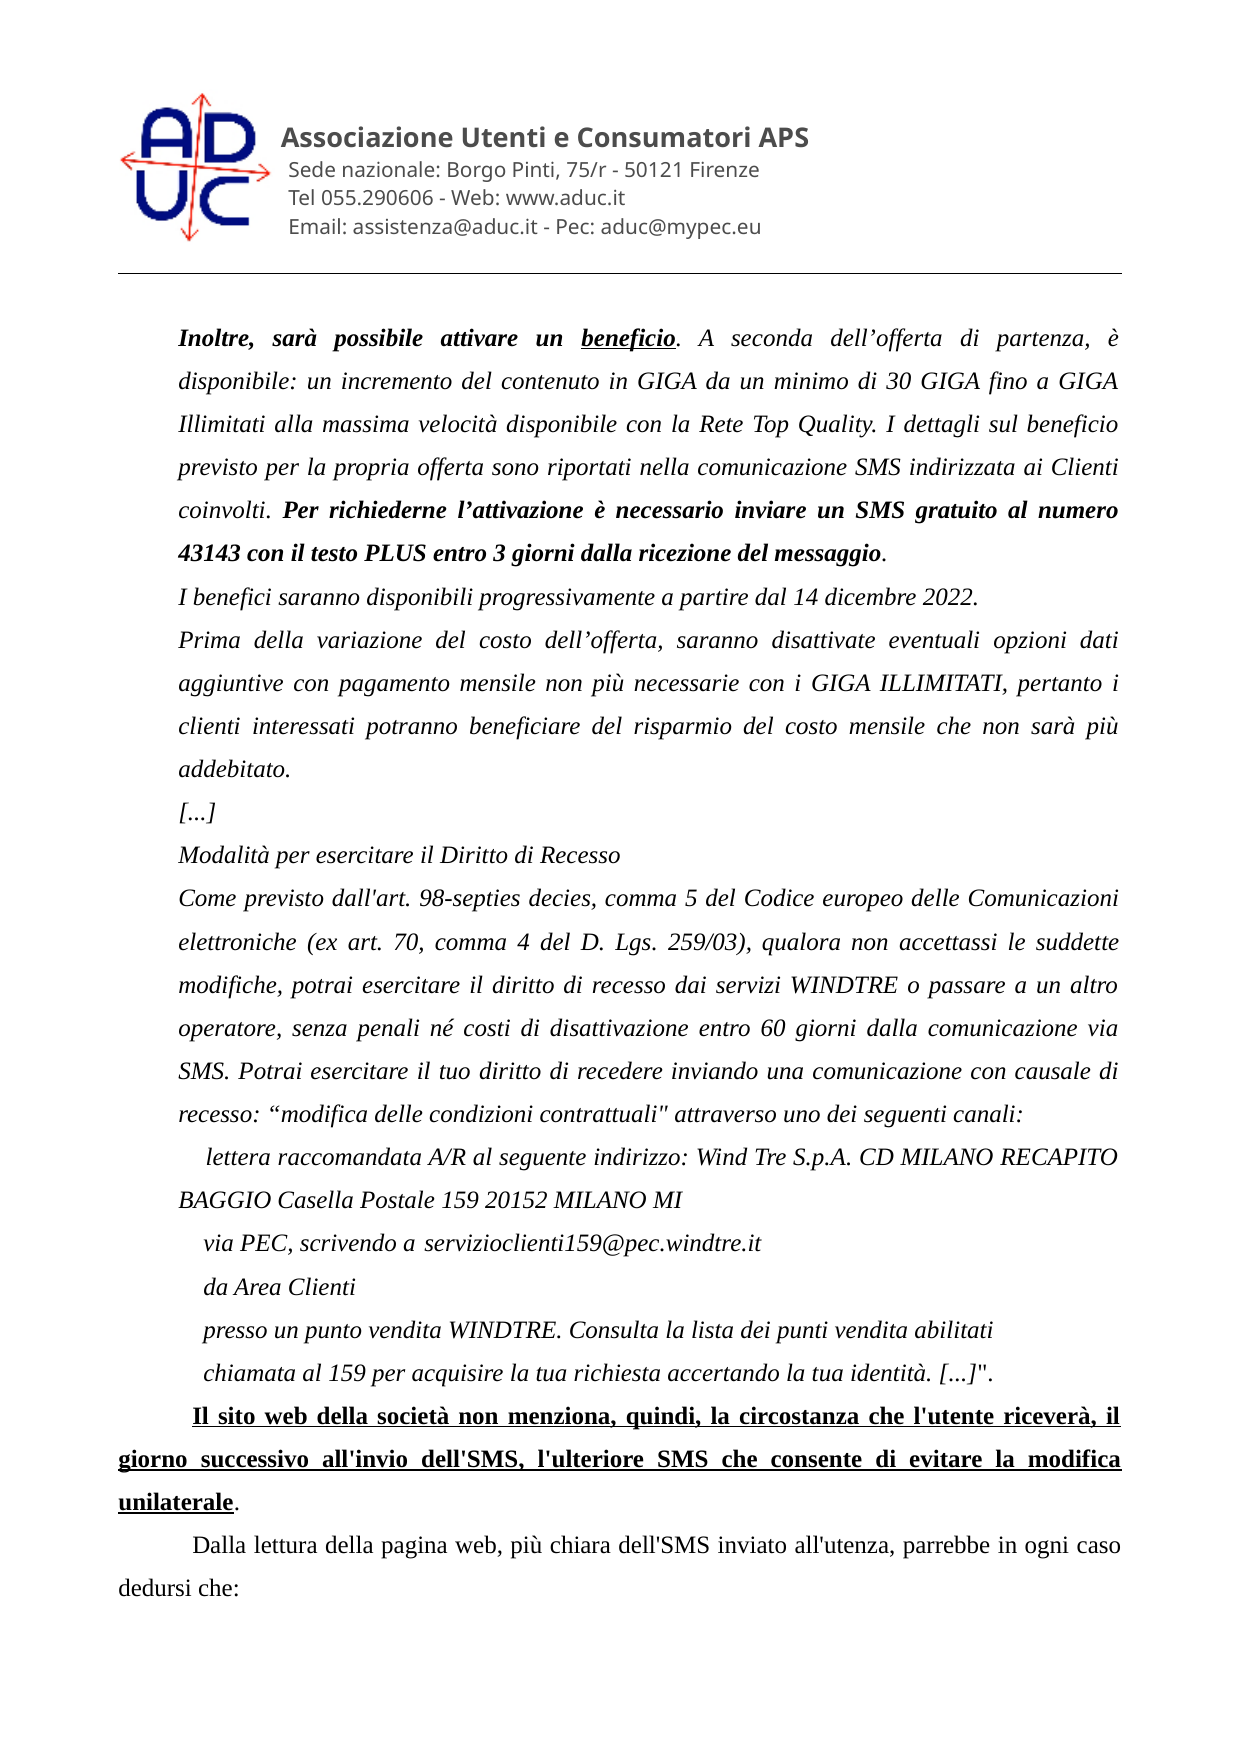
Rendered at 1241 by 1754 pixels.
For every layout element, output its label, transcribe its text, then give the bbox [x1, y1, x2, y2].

text [...] [178, 797, 1122, 826]
text unilaterale. [118, 1471, 1122, 1516]
text Inoltre, sarà possibile attivare un beneficio. A seconda dell’offerta di partenza, è disponibile: un incremento del contenuto in GIGA da un minimo di 30 GIGA fino a GIGA Illimitati alla massima velocità disponibile con la Rete Top Quality. I dettagli sul beneficio previsto per la propria offerta sono riportati nella comunicazione SMS indirizzata ai Clienti coinvolti. Per richiederne l’attivazione è necessario inviare un SMS gratuito al numero 43143 con il testo PLUS entro 3 giorni dalla ricezione del messaggio. [178, 323, 1122, 567]
text Modalità per esercitare il Diritto di Recesso [178, 840, 1122, 869]
text da Area Clienti [178, 1272, 1122, 1300]
text Come previsto dall'art. 98-septies decies, comma 5 del Codice europeo delle Comunicazioni elettroniche (ex art. 70, comma 4 del D. Lgs. 259/03), qualora non accettassi le suddette modifiche, potrai esercitare il diritto di recesso dai servizi WINDTRE o passare a un altro operatore, senza penali né costi di disattivazione entro 60 giorni dalla comunicazione via SMS. Potrai esercitare il tuo diritto di recedere inviando una comunicazione con causale di recesso: “modifica delle condizioni contrattuali" attraverso uno dei seguenti canali: [178, 883, 1122, 1128]
text I benefici saranno disponibili progressivamente a partire dal 14 dicembre 2022. [178, 582, 1122, 610]
text Dalla lettura della pagina web, più chiara dell'SMS inviato all'utenza, parrebbe in ogni caso dedursi che: [118, 1530, 1122, 1602]
text Prima della variazione del costo dell’offerta, saranno disattivate eventuali opzioni dati aggiuntive con pagamento mensile non più necessarie con i GIGA ILLIMITATI, pertanto i clienti interessati potranno beneficiare del risparmio del costo mensile che non sarà più addebitato. [178, 625, 1122, 783]
text lettera raccomandata A/R al seguente indirizzo: Wind Tre S.p.A. CD MILANO RECAPITO BAGGIO Casella Postale 159 20152 MILANO MI [178, 1142, 1122, 1214]
text Il sito web della società non menziona, quindi, la circostanza che l'utente riceverà, il giorno successivo all'invio dell'SMS, l'ulteriore SMS che consente di evitare la modifica [118, 1401, 1122, 1469]
text chiamata al 159 per acquisire la tua richiesta accertando la tua identità. [...]". [178, 1358, 1122, 1387]
text presso un punto vendita WINDTRE. Consulta la lista dei punti vendita abilitati [178, 1315, 1122, 1343]
text via PEC, scrivendo a servizioclienti159@pec.windtre.it [178, 1228, 1122, 1257]
picture [118, 89, 275, 246]
